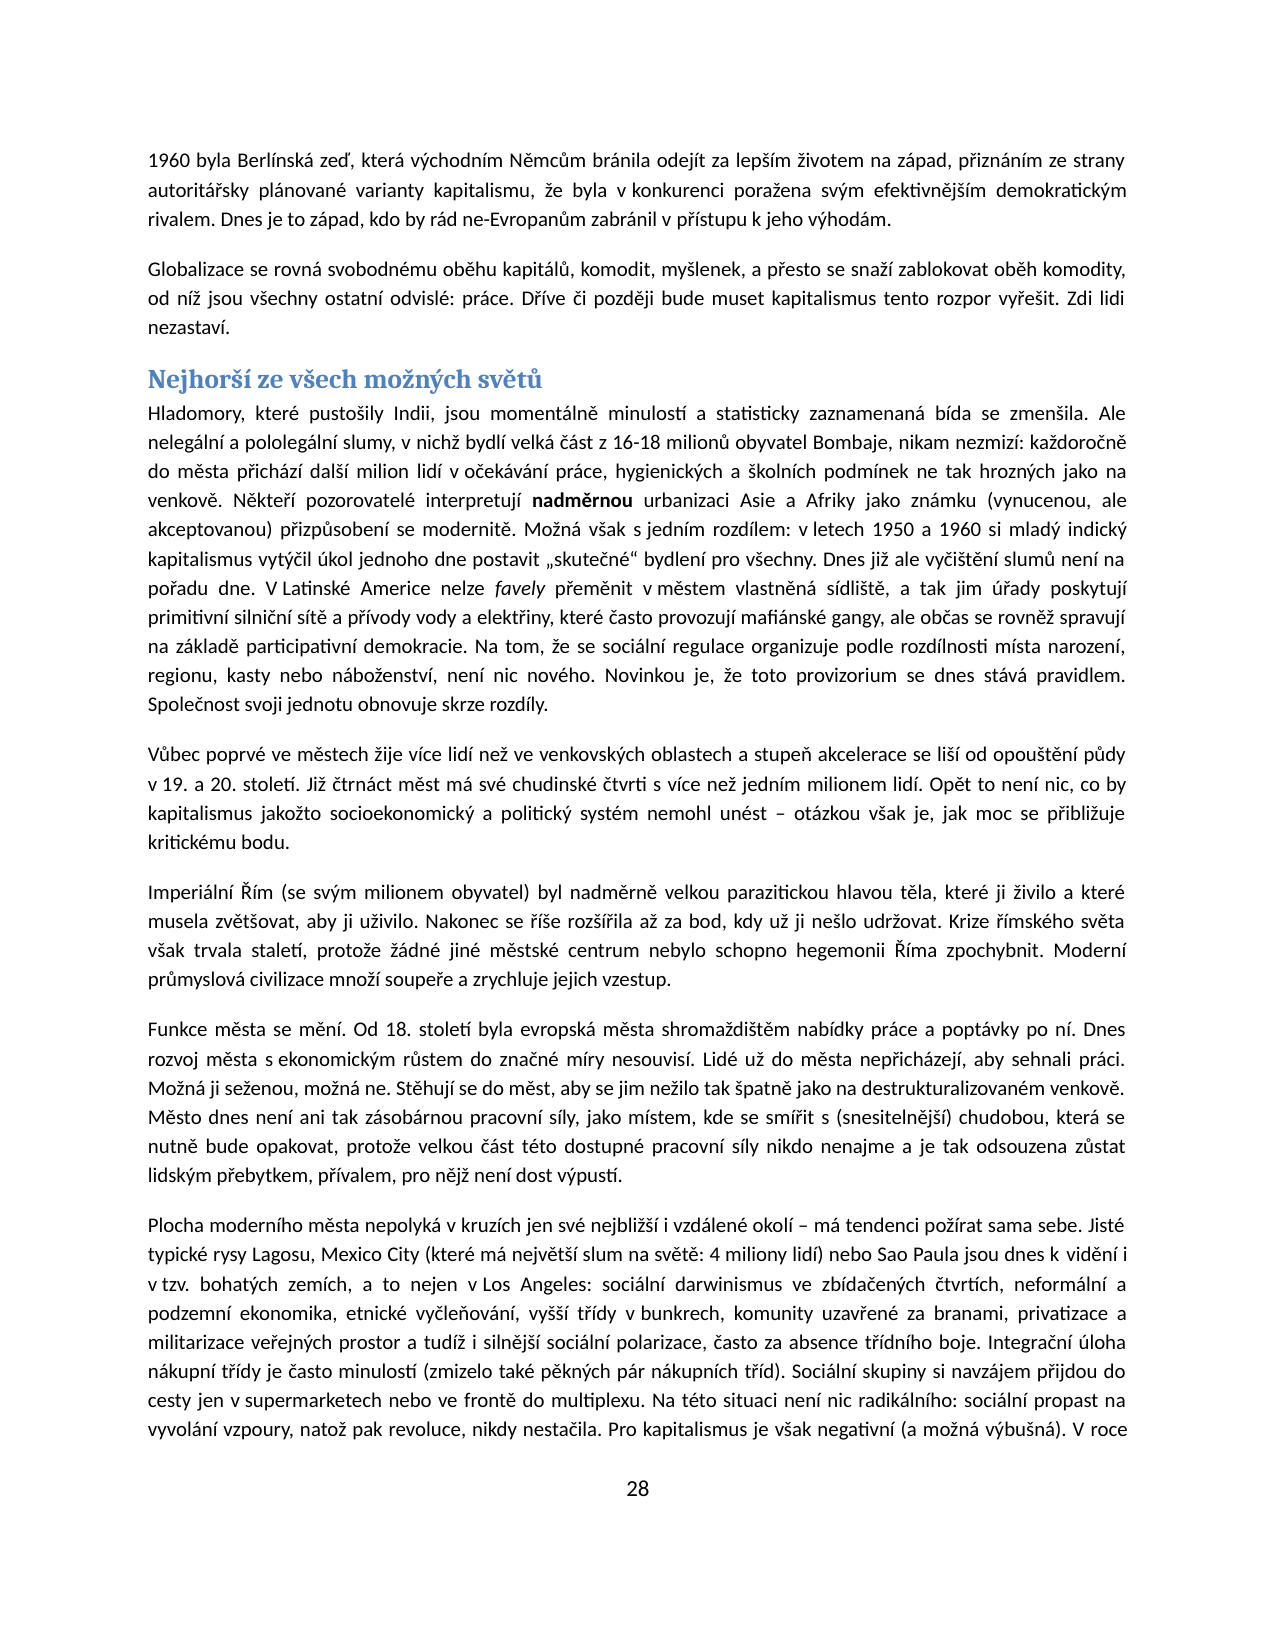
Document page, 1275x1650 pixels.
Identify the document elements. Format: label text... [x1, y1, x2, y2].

text Vůbec poprvé ve městech žije více lidí než ve venkovských oblastech a stupeň akcelerace se liší od opouštění půdy v 19. a 20. století. Již čtrnáct měst má své chudinské čtvrti s více než jedním milionem lidí. Opět to není nic, co by kapitalismus jakožto socioekonomický a politický systém nemohl unést – otázkou však je, jak moc se přibližuje kritickému bodu. [148, 742, 1127, 854]
text Plocha moderního města nepolyká v kruzích jen své nejbližší i vzdálené okolí – má tendenci požírat sama sebe. Jisté typické rysy Lagosu, Mexico City (které má největší slum na světě: 4 miliony lidí) nebo Sao Paula jsou dnes k vidění i v tzv. bohatých zemích, a to nejen v Los Angeles: sociální darwinismus ve zbídačených čtvrtích, neformální a podzemní ekonomika, etnické vyčleňování, vyšší třídy v bunkrech, komunity uzavřené za branami, privatizace a militarizace veřejných prostor a tudíž i silnější sociální polarizace, často za absence třídního boje. Integrační úloha nákupní třídy je často minulostí (zmizelo také pěkných pár nákupních tříd). Sociální skupiny si navzájem přijdou do cesty jen v supermarketech nebo ve frontě do multiplexu. Na této situaci není nic radikálního: sociální propast na vyvolání vzpoury, natož pak revoluce, nikdy nestačila. Pro kapitalismus je však negativní (a možná výbušná). V roce [148, 1212, 1127, 1442]
text 1960 byla Berlínská zeď, která východním Němcům bránila odejít za lepším životem na západ, přiznáním ze strany autoritářsky plánované varianty kapitalismu, že byla v konkurenci poražena svým efektivnějším demokratickým rivalem. Dnes je to západ, kdo by rád ne-Evropanům zabránil v přístupu k jeho výhodám. [148, 148, 1127, 231]
text Imperiální Řím (se svým milionem obyvatel) byl nadměrně velkou parazitickou hlavou těla, které ji živilo a které musela zvětšovat, aby ji uživilo. Nakonec se říše rozšířila až za bod, kdy už ji nešlo udržovat. Krize římského světa však trvala staletí, protože žádné jiné městské centrum nebylo schopno hegemonii Říma zpochybnit. Moderní průmyslová civilizace množí soupeře a zrychluje jejich vzestup. [148, 879, 1127, 992]
text Globalizace se rovná svobodnému oběhu kapitálů, komodit, myšlenek, a přesto se snaží zablokovat oběh komodity, od níž jsou všechny ostatní odvislé: práce. Dříve či později bude muset kapitalismus tento rozpor vyřešit. Zdi lidi nezastaví. [148, 256, 1127, 340]
text Hladomory, které pustošily Indii, jsou momentálně minulostí a statisticky zaznamenaná bída se zmenšila. Ale nelegální a pololegální slumy, v nichž bydlí velká část z 16-18 milionů obyvatel Bombaje, nikam nezmizí: každoročně do města přichází další milion lidí v očekávání práce, hygienických a školních podmínek ne tak hrozných jako na venkově. Někteří pozorovatelé interpretují nadměrnou urbanizaci Asie a Afriky jako známku (vynucenou, ale akceptovanou) přizpůsobení se modernitě. Možná však s jedním rozdílem: v letech 1950 a 1960 si mladý indický kapitalismus vytýčil úkol jednoho dne postavit „skutečné“ bydlení pro všechny. Dnes již ale vyčištění slumů není na pořadu dne. V Latinské Americe nelze favely přeměnit v městem vlastněná sídliště, a tak jim úřady poskytují primitivní silniční sítě a přívody vody a elektřiny, které často provozují mafiánské gangy, ale občas se rovněž spravují na základě participativní demokracie. Na tom, že se sociální regulace organizuje podle rozdílnosti místa narození, regionu, kasty nebo náboženství, není nic nového. Novinkou je, že toto provizorium se dnes stává pravidlem. Společnost svoji jednotu obnovuje skrze rozdíly. [148, 400, 1127, 717]
subtitle Nejhorší ze všech možných světů [148, 364, 1127, 395]
text Funkce města se mění. Od 18. století byla evropská města shromaždištěm nabídky práce a poptávky po ní. Dnes rozvoj města s ekonomickým růstem do značné míry nesouvisí. Lidé už do města nepřicházejí, aby sehnali práci. Možná ji seženou, možná ne. Stěhují se do měst, aby se jim nežilo tak špatně jako na destrukturalizovaném venkově. Město dnes není ani tak zásobárnou pracovní síly, jako místem, kde se smířit s (snesitelnější) chudobou, která se nutně bude opakovat, protože velkou část této dostupné pracovní síly nikdo nenajme a je tak odsouzena zůstat lidským přebytkem, přívalem, pro nějž není dost výpustí. [148, 1017, 1127, 1188]
